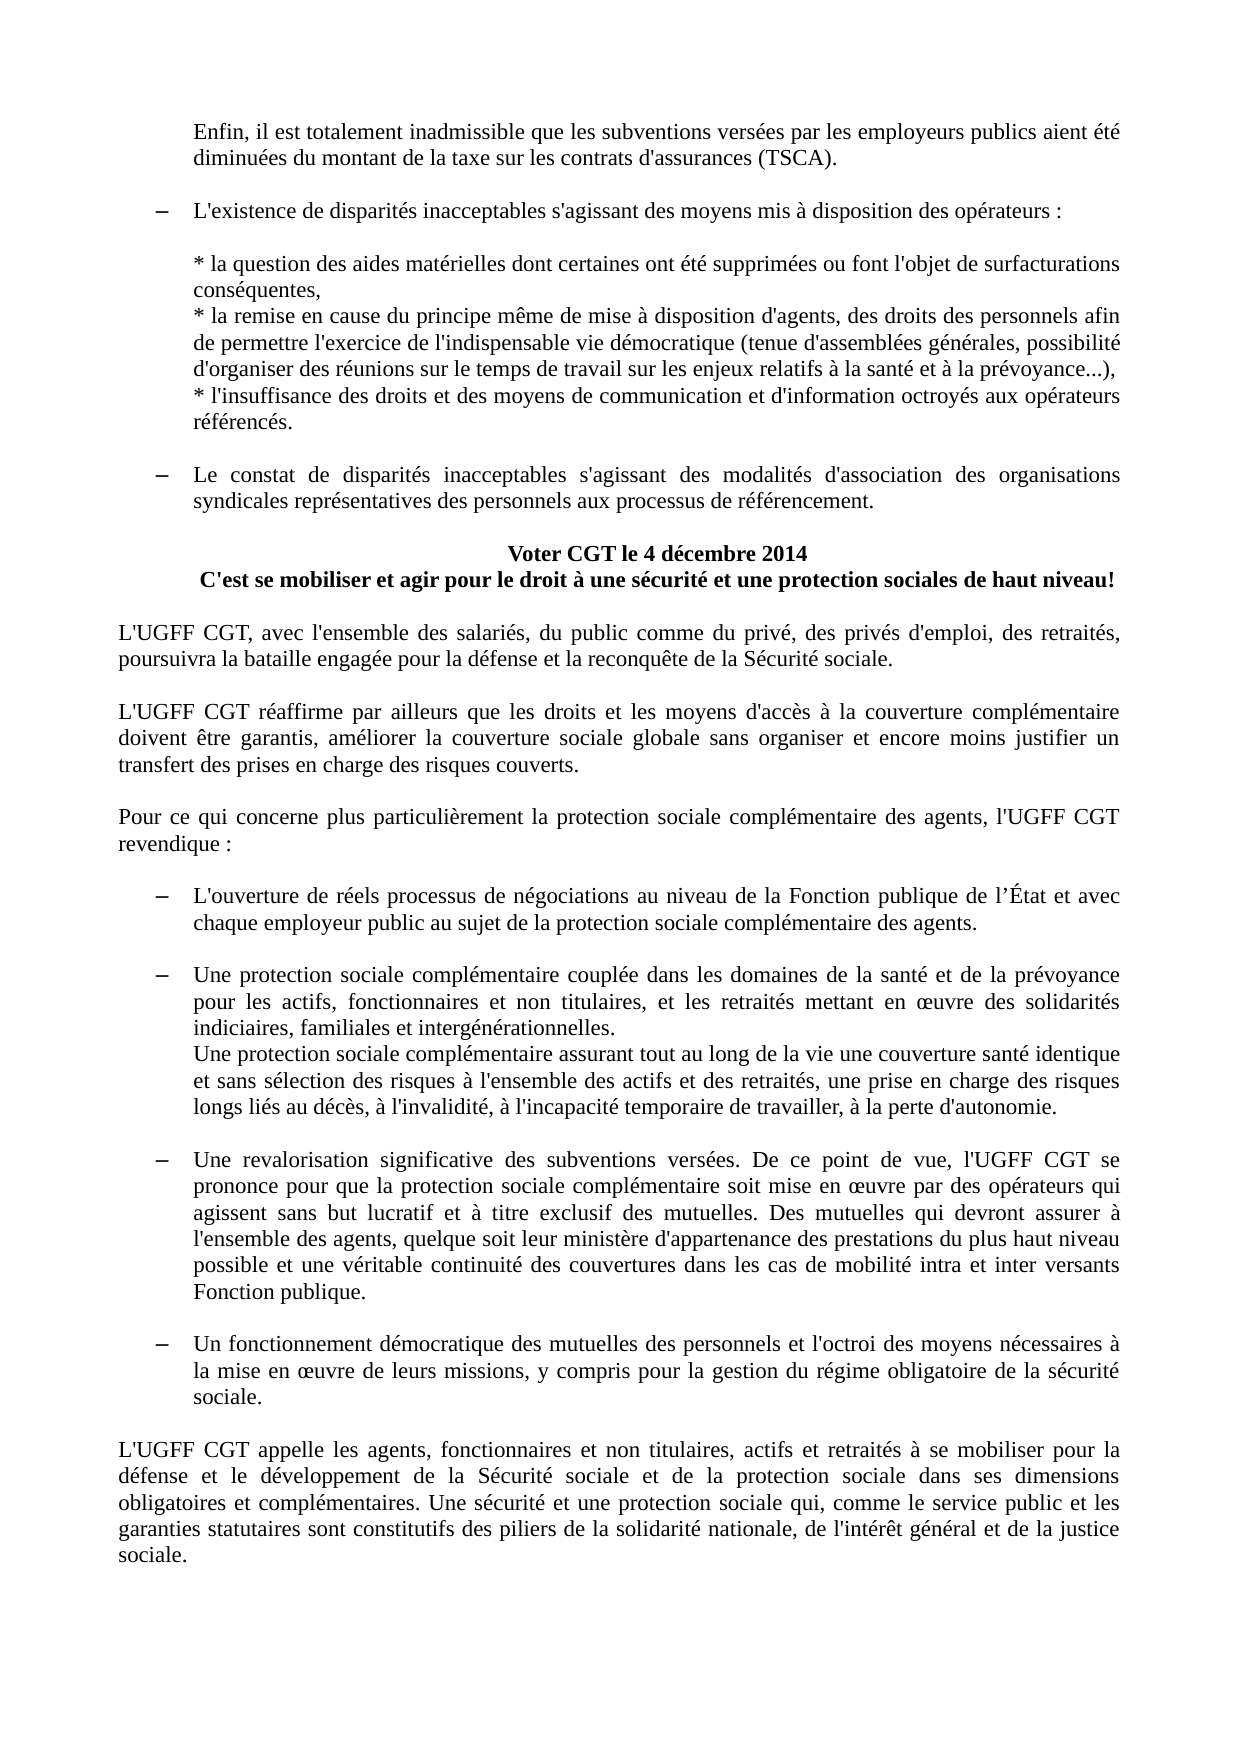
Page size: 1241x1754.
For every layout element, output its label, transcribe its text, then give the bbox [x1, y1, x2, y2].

list Le constat de disparités inacceptables s'agissant des modalités d'association des organisations syndicales représentatives des personnels aux processus de référencement. [156, 461, 1122, 513]
list L'ouverture de réels processus de négociations au niveau de la Fonction publique de l’État et avec chaque employeur public au sujet de la protection sociale complémentaire des agents. [156, 882, 1122, 935]
list Une protection sociale complémentaire couplée dans les domaines de la santé et de la prévoyance pour les actifs, fonctionnaires et non titulaires, et les retraités mettant en œuvre des solidarités indiciaires, familiales et intergénérationnelles. [156, 961, 1122, 1041]
list Une revalorisation significative des subventions versées. De ce point de vue, l'UGFF CGT se prononce pour que la protection sociale complémentaire soit mise en œuvre par des opérateurs qui agissent sans but lucratif et à titre exclusif des mutuelles. Des mutuelles qui devront assurer à l'ensemble des agents, quelque soit leur ministère d'appartenance des prestations du plus haut niveau possible et une véritable continuité des couvertures dans les cas de mobilité intra et inter versants Fonction publique. [156, 1146, 1122, 1304]
list L'existence de disparités inacceptables s'agissant des moyens mis à disposition des opérateurs : [156, 197, 1122, 223]
text Pour ce qui concerne plus particulièrement la protection sociale complémentaire des agents, l'UGFF CGT revendique : [118, 803, 1122, 856]
list C'est se mobiliser et agir pour le droit à une sécurité et une protection sociales de haut niveau! [156, 566, 1122, 592]
list Voter CGT le 4 décembre 2014 [156, 540, 1122, 566]
list * la question des aides matérielles dont certaines ont été supprimées ou font l'objet de surfacturations conséquentes, [156, 250, 1122, 303]
list Enfin, il est totalement inadmissible que les subventions versées par les employeurs publics aient été diminuées du montant de la taxe sur les contrats d'assurances (TSCA). [156, 118, 1122, 171]
list Un fonctionnement démocratique des mutuelles des personnels et l'octroi des moyens nécessaires à la mise en œuvre de leurs missions, y compris pour la gestion du régime obligatoire de la sécurité sociale. [156, 1330, 1122, 1409]
text L'UGFF CGT appelle les agents, fonctionnaires et non titulaires, actifs et retraités à se mobiliser pour la défense et le développement de la Sécurité sociale et de la protection sociale dans ses dimensions obligatoires et complémentaires. Une sécurité et une protection sociale qui, comme le service public et les garanties statutaires sont constitutifs des piliers de la solidarité nationale, de l'intérêt général et de la justice sociale. [118, 1436, 1122, 1568]
text L'UGFF CGT, avec l'ensemble des salariés, du public comme du privé, des privés d'emploi, des retraités, poursuivra la bataille engagée pour la défense et la reconquête de la Sécurité sociale. [118, 619, 1122, 672]
list Une protection sociale complémentaire assurant tout au long de la vie une couverture santé identique et sans sélection des risques à l'ensemble des actifs et des retraités, une prise en charge des risques longs liés au décès, à l'invalidité, à l'incapacité temporaire de travailler, à la perte d'autonomie. [156, 1041, 1122, 1119]
list * l'insuffisance des droits et des moyens de communication et d'information octroyés aux opérateurs référencés. [156, 382, 1122, 434]
text L'UGFF CGT réaffirme par ailleurs que les droits et les moyens d'accès à la couverture complémentaire doivent être garantis, améliorer la couverture sociale globale sans organiser et encore moins justifier un transfert des prises en charge des risques couverts. [118, 698, 1122, 777]
list * la remise en cause du principe même de mise à disposition d'agents, des droits des personnels afin de permettre l'exercice de l'indispensable vie démocratique (tenue d'assemblées générales, possibilité d'organiser des réunions sur le temps de travail sur les enjeux relatifs à la santé et à la prévoyance...), [156, 303, 1122, 382]
